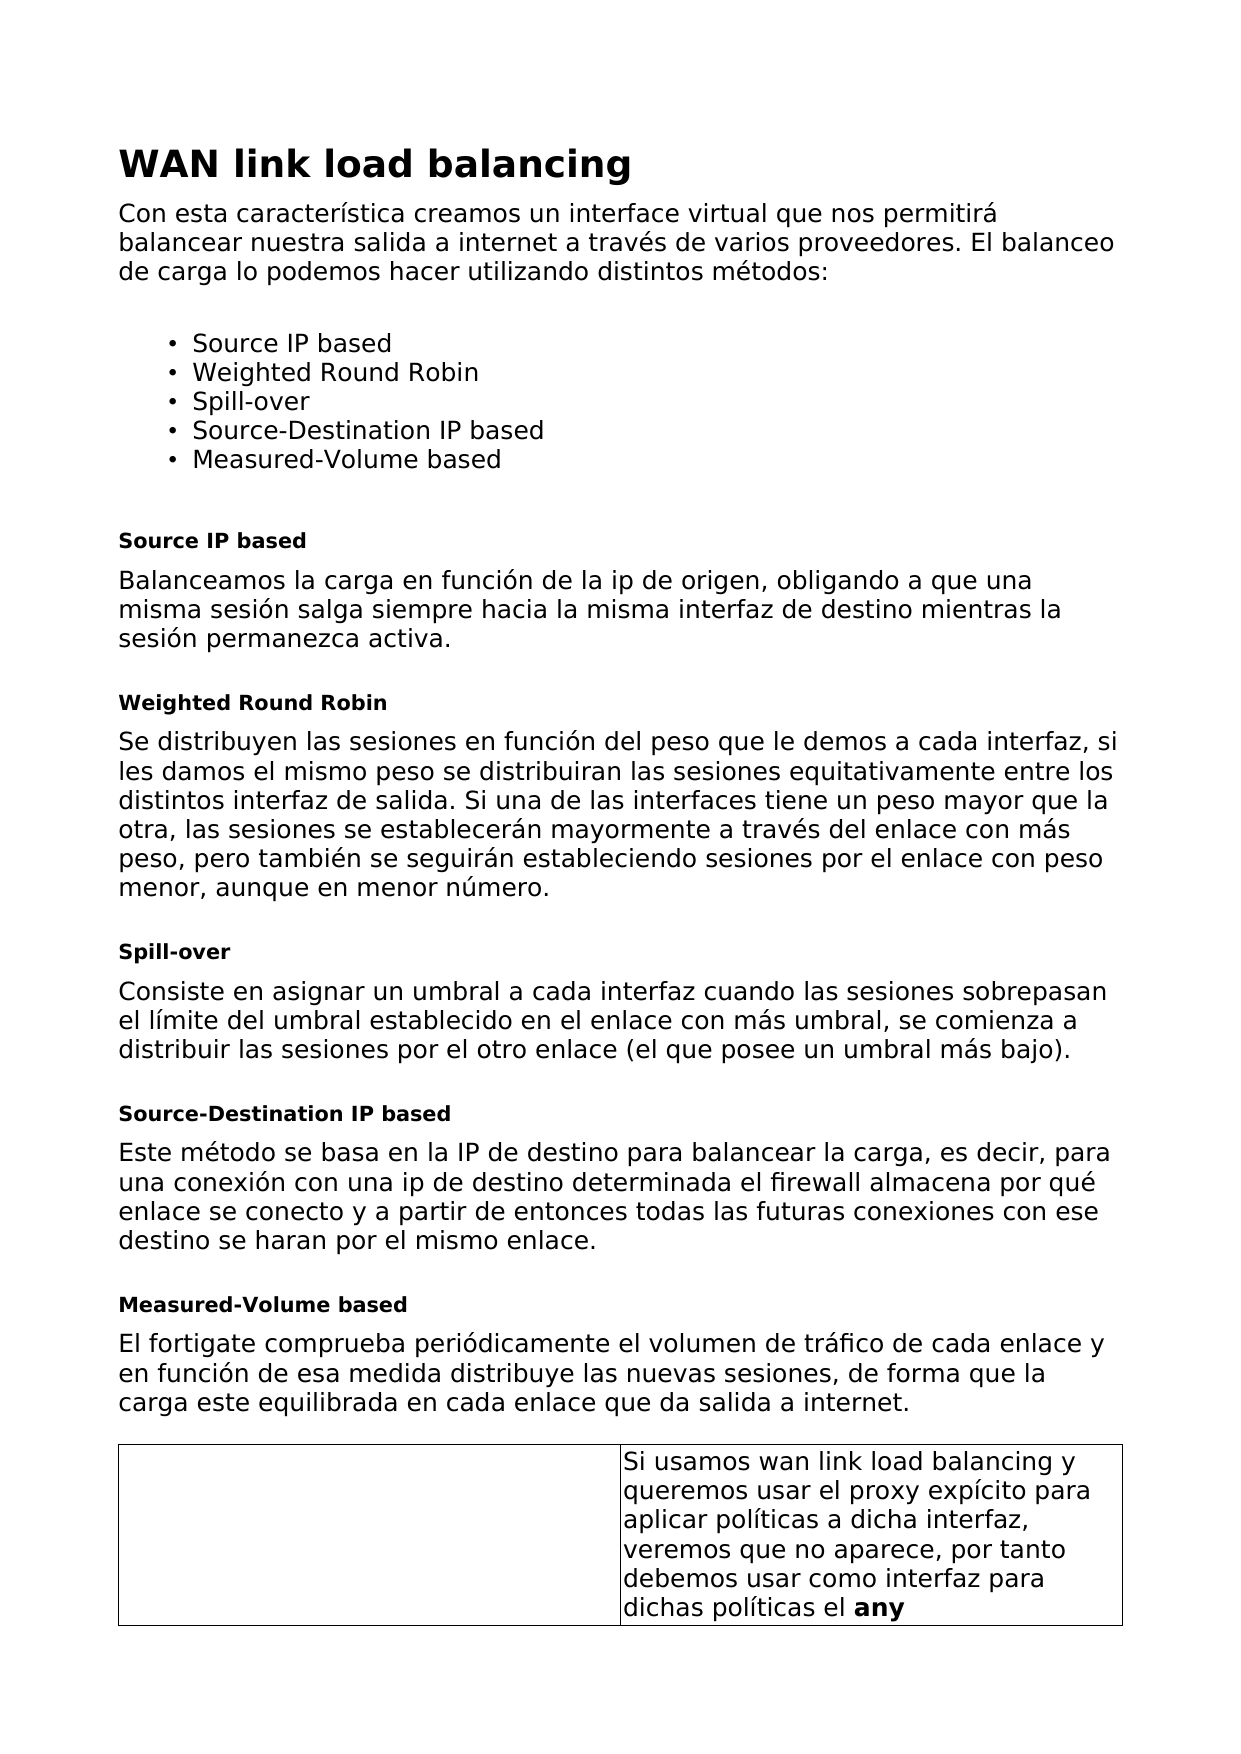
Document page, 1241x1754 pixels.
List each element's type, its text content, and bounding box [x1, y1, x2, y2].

list Weighted Round Robin [177, 358, 1122, 387]
list Source-Destination IP based [177, 416, 1122, 445]
subtitle Weighted Round Robin [118, 691, 1122, 715]
text Se distribuyen las sesiones en función del peso que le demos a cada interfaz, si les damos el mismo peso se distribuiran las sesiones equitativamente entre los distintos interfaz de salida. Si una de las interfaces tiene un peso mayor que la otra, las sesiones se establecerán mayormente a través del enlace con más peso, pero también se seguirán estableciendo sesiones por el enlace con peso menor, aunque en menor número. [118, 728, 1122, 903]
table_header [119, 1445, 620, 1625]
subtitle Measured-Volume based [118, 1293, 1122, 1317]
list Source IP based [177, 329, 1122, 358]
list Spill-over [177, 387, 1122, 416]
text Con esta característica creamos un interface virtual que nos permitirá balancear nuestra salida a internet a través de varios proveedores. El balanceo de carga lo podemos hacer utilizando distintos métodos: [118, 199, 1122, 287]
list Measured-Volume based [177, 445, 1122, 474]
text El fortigate comprueba periódicamente el volumen de tráfico de cada enlace y en función de esa medida distribuye las nuevas sesiones, de forma que la carga este equilibrada en cada enlace que da salida a internet. [118, 1329, 1122, 1417]
text Este método se basa en la IP de destino para balancear la carga, es decir, para una conexión con una ip de destino determinada el firewall almacena por qué enlace se conecto y a partir de entonces todas las futuras conexiones con ese destino se haran por el mismo enlace. [118, 1139, 1122, 1255]
subtitle Source IP based [118, 529, 1122, 553]
text Consiste en asignar un umbral a cada interfaz cuando las sesiones sobrepasan el límite del umbral establecido en el enlace con más umbral, se comienza a distribuir las sesiones por el otro enlace (el que posee un umbral más bajo). [118, 977, 1122, 1064]
text Balanceamos la carga en función de la ip de origen, obligando a que una misma sesión salga siempre hacia la misma interfaz de destino mientras la sesión permanezca activa. [118, 566, 1122, 653]
subtitle WAN link load balancing [118, 143, 1122, 187]
subtitle Spill-over [118, 940, 1122, 964]
table_header Si usamos wan link load balancing y queremos usar el proxy expícito para aplicar políticas a dicha interfaz, veremos que no aparece, por tanto debemos usar como interfaz para dichas políticas el any [621, 1445, 1122, 1625]
subtitle Source-Destination IP based [118, 1102, 1122, 1126]
